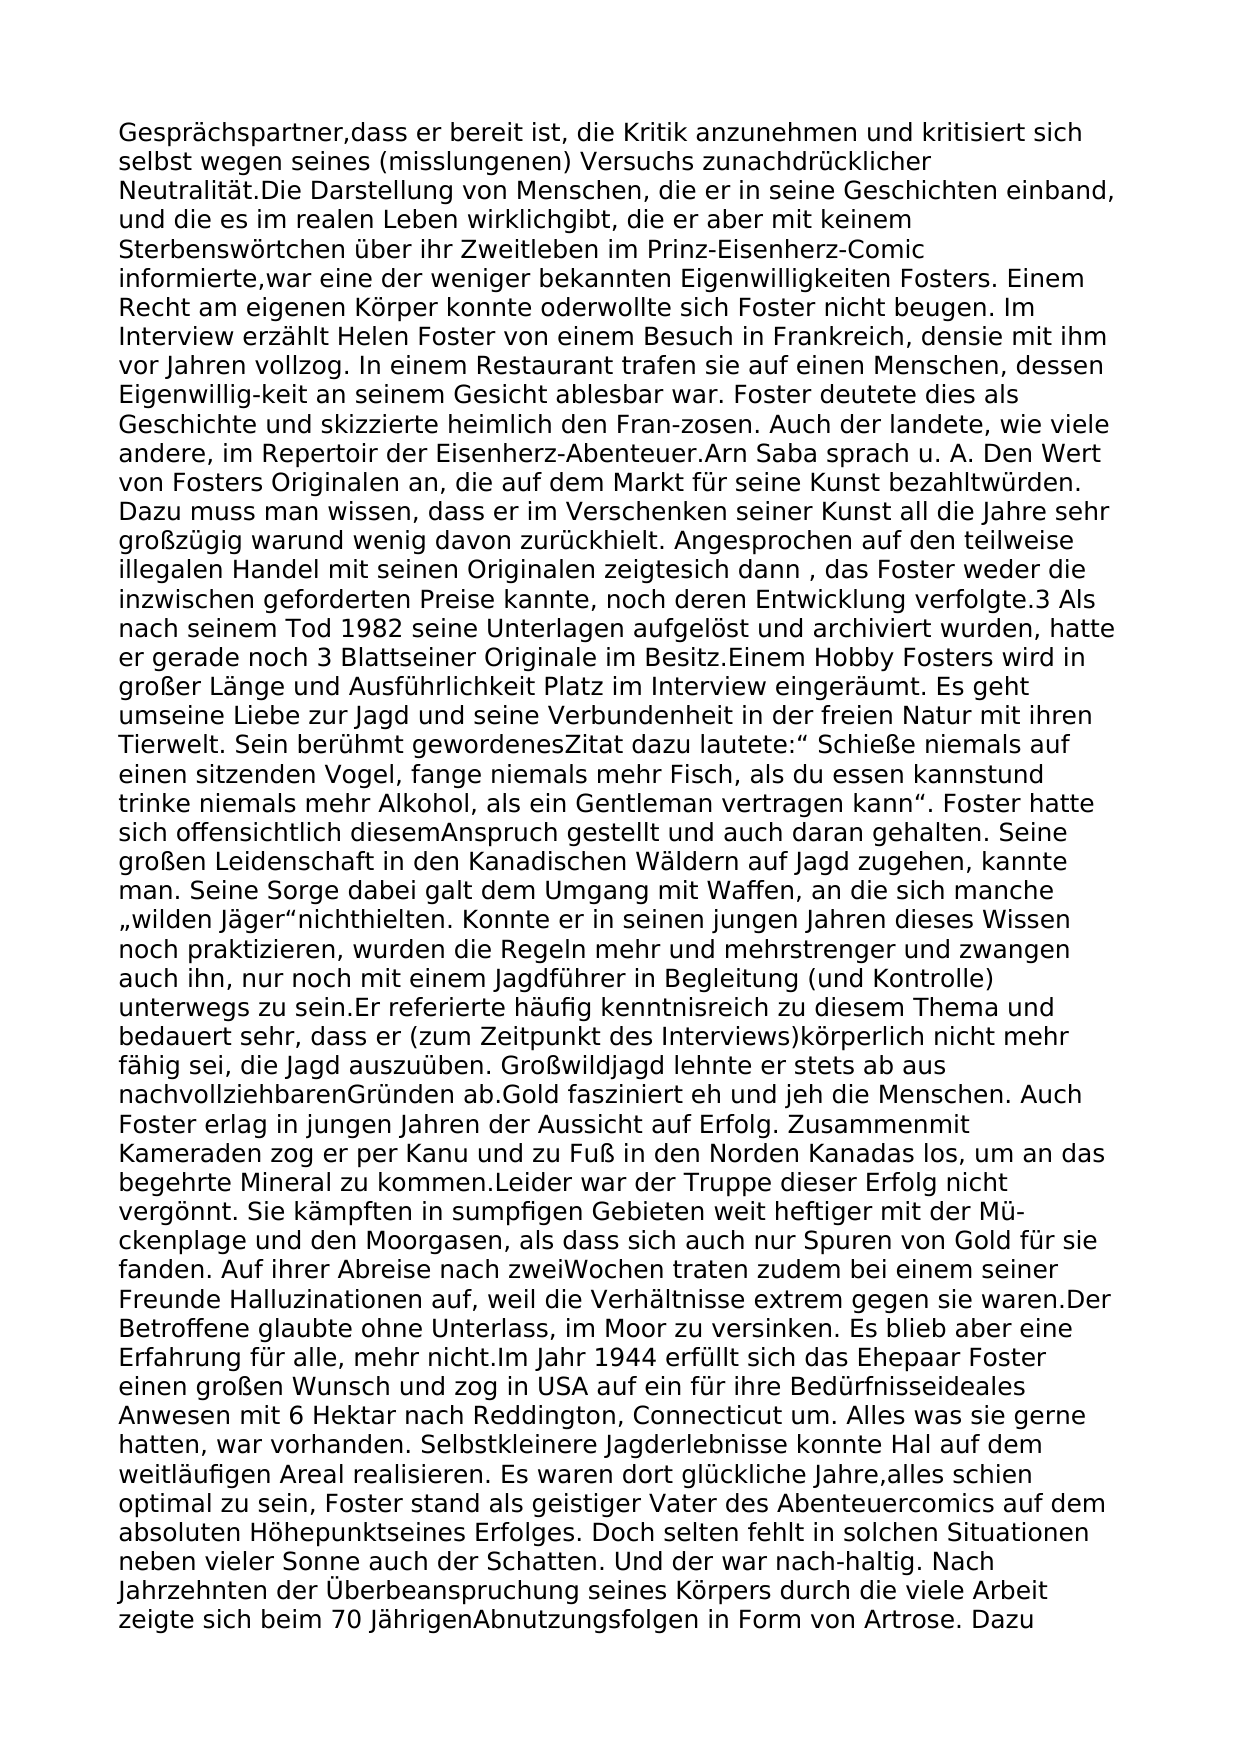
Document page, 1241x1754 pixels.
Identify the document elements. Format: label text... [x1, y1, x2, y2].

text Gesprächspartner,dass er bereit ist, die Kritik anzunehmen und kritisiert sich selbst wegen seines (misslungenen) Versuchs zunachdrücklicher Neutralität.Die Darstellung von Menschen, die er in seine Geschichten einband, und die es im realen Leben wirklichgibt, die er aber mit keinem Sterbenswörtchen über ihr Zweitleben im Prinz-Eisenherz-Comic informierte,war eine der weniger bekannten Eigenwilligkeiten Fosters. Einem Recht am eigenen Körper konnte oderwollte sich Foster nicht beugen. Im Interview erzählt Helen Foster von einem Besuch in Frankreich, densie mit ihm vor Jahren vollzog. In einem Restaurant trafen sie auf einen Menschen, dessen Eigenwillig-keit an seinem Gesicht ablesbar war. Foster deutete dies als Geschichte und skizzierte heimlich den Fran-zosen. Auch der landete, wie viele andere, im Repertoir der Eisenherz-Abenteuer.Arn Saba sprach u. A. Den Wert von Fosters Originalen an, die auf dem Markt für seine Kunst bezahltwürden. Dazu muss man wissen, dass er im Verschenken seiner Kunst all die Jahre sehr großzügig warund wenig davon zurückhielt. Angesprochen auf den teilweise illegalen Handel mit seinen Originalen zeigtesich dann , das Foster weder die inzwischen geforderten Preise kannte, noch deren Entwicklung verfolgte.3 Als nach seinem Tod 1982 seine Unterlagen aufgelöst und archiviert wurden, hatte er gerade noch 3 Blattseiner Originale im Besitz.Einem Hobby Fosters wird in großer Länge und Ausführlichkeit Platz im Interview eingeräumt. Es geht umseine Liebe zur Jagd und seine Verbundenheit in der freien Natur mit ihren Tierwelt. Sein berühmt gewordenesZitat dazu lautete:“ Schieße niemals auf einen sitzenden Vogel, fange niemals mehr Fisch, als du essen kannstund trinke niemals mehr Alkohol, als ein Gentleman vertragen kann“. Foster hatte sich offensichtlich diesemAnspruch gestellt und auch daran gehalten. Seine großen Leidenschaft in den Kanadischen Wäldern auf Jagd zugehen, kannte man. Seine Sorge dabei galt dem Umgang mit Waffen, an die sich manche „wilden Jäger“nichthielten. Konnte er in seinen jungen Jahren dieses Wissen noch praktizieren, wurden die Regeln mehr und mehrstrenger und zwangen auch ihn, nur noch mit einem Jagdführer in Begleitung (und Kontrolle) unterwegs zu sein.Er referierte häufig kenntnisreich zu diesem Thema und bedauert sehr, dass er (zum Zeitpunkt des Interviews)körperlich nicht mehr fähig sei, die Jagd auszuüben. Großwildjagd lehnte er stets ab aus nachvollziehbarenGründen ab.Gold fasziniert eh und jeh die Menschen. Auch Foster erlag in jungen Jahren der Aussicht auf Erfolg. Zusammenmit Kameraden zog er per Kanu und zu Fuß in den Norden Kanadas los, um an das begehrte Mineral zu kommen.Leider war der Truppe dieser Erfolg nicht vergönnt. Sie kämpften in sumpfigen Gebieten weit heftiger mit der Mü-ckenplage und den Moorgasen, als dass sich auch nur Spuren von Gold für sie fanden. Auf ihrer Abreise nach zweiWochen traten zudem bei einem seiner Freunde Halluzinationen auf, weil die Verhältnisse extrem gegen sie waren.Der Betroffene glaubte ohne Unterlass, im Moor zu versinken. Es blieb aber eine Erfahrung für alle, mehr nicht.Im Jahr 1944 erfüllt sich das Ehepaar Foster einen großen Wunsch und zog in USA auf ein für ihre Bedürfnisseideales Anwesen mit 6 Hektar nach Reddington, Connecticut um. Alles was sie gerne hatten, war vorhanden. Selbstkleinere Jagderlebnisse konnte Hal auf dem weitläufigen Areal realisieren. Es waren dort glückliche Jahre,alles schien optimal zu sein, Foster stand als geistiger Vater des Abenteuercomics auf dem absoluten Höhepunktseines Erfolges. Doch selten fehlt in solchen Situationen neben vieler Sonne auch der Schatten. Und der war nach-haltig. Nach Jahrzehnten der Überbeanspruchung seines Körpers durch die viele Arbeit zeigte sich beim 70 JährigenAbnutzungsfolgen in Form von Artrose. Dazu [118, 118, 1122, 1635]
